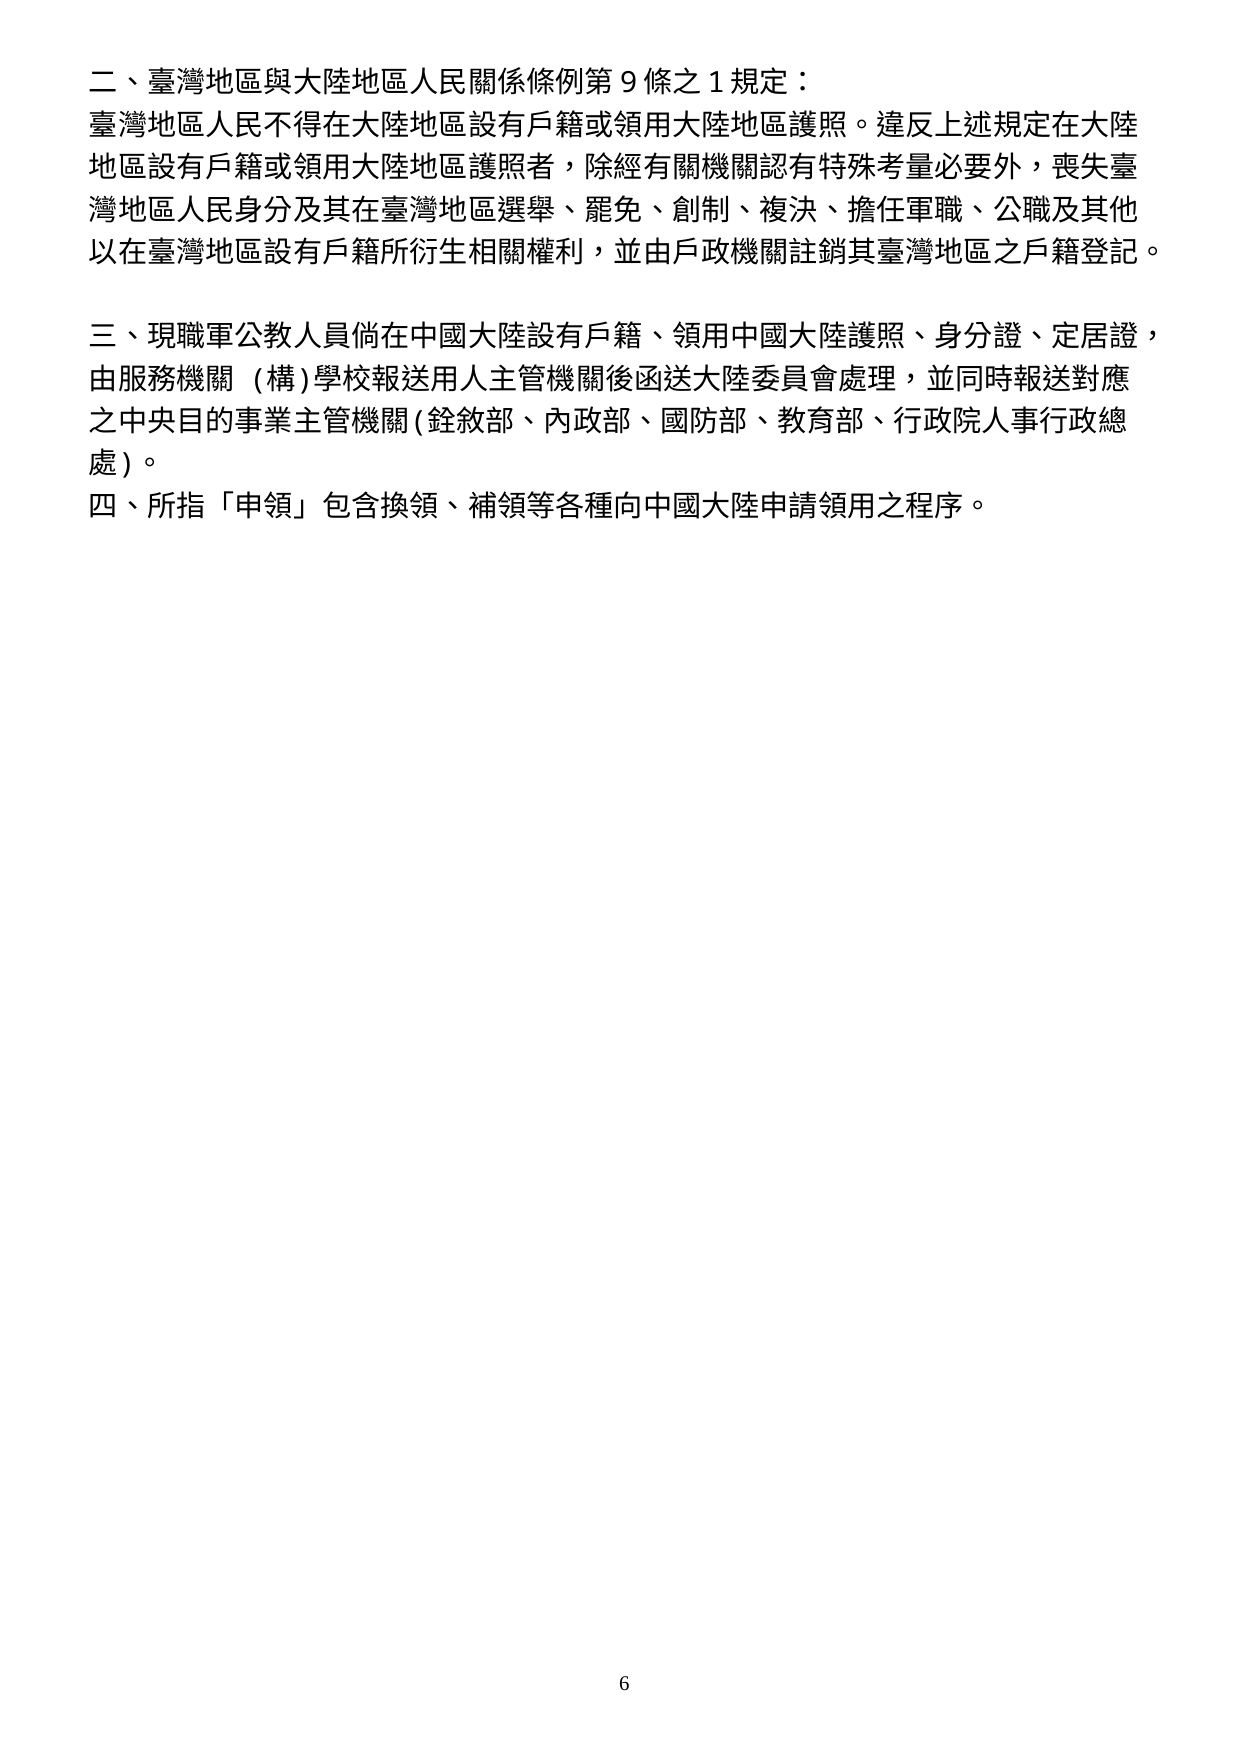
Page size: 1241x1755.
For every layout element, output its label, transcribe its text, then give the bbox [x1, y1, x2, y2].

text 四、所指「申領」包含換領、補領等各種向中國大陸申請領用之程序。 [89, 482, 1152, 525]
text 臺灣地區人民不得在大陸地區設有戶籍或領用大陸地區護照。違反上述規定在大陸地區設有戶籍或領用大陸地區護照者，除經有關機關認有特殊考量必要外，喪失臺灣地區人民身分及其在臺灣地區選舉、罷免、創制、複決、擔任軍職、公職及其他以在臺灣地區設有戶籍所衍生相關權利，並由戶政機關註銷其臺灣地區之戶籍登記。 [89, 101, 1152, 313]
text 三、現職軍公教人員倘在中國大陸設有戶籍、領用中國大陸護照、身分證、定居證，由服務機關 (構)學校報送用人主管機關後函送大陸委員會處理，並同時報送對應之中央目的事業主管機關(銓敘部、內政部、國防部、教育部、行政院人事行政總處)。 [89, 313, 1152, 482]
text 二、臺灣地區與大陸地區人民關係條例第9條之1規定： [89, 59, 1152, 101]
